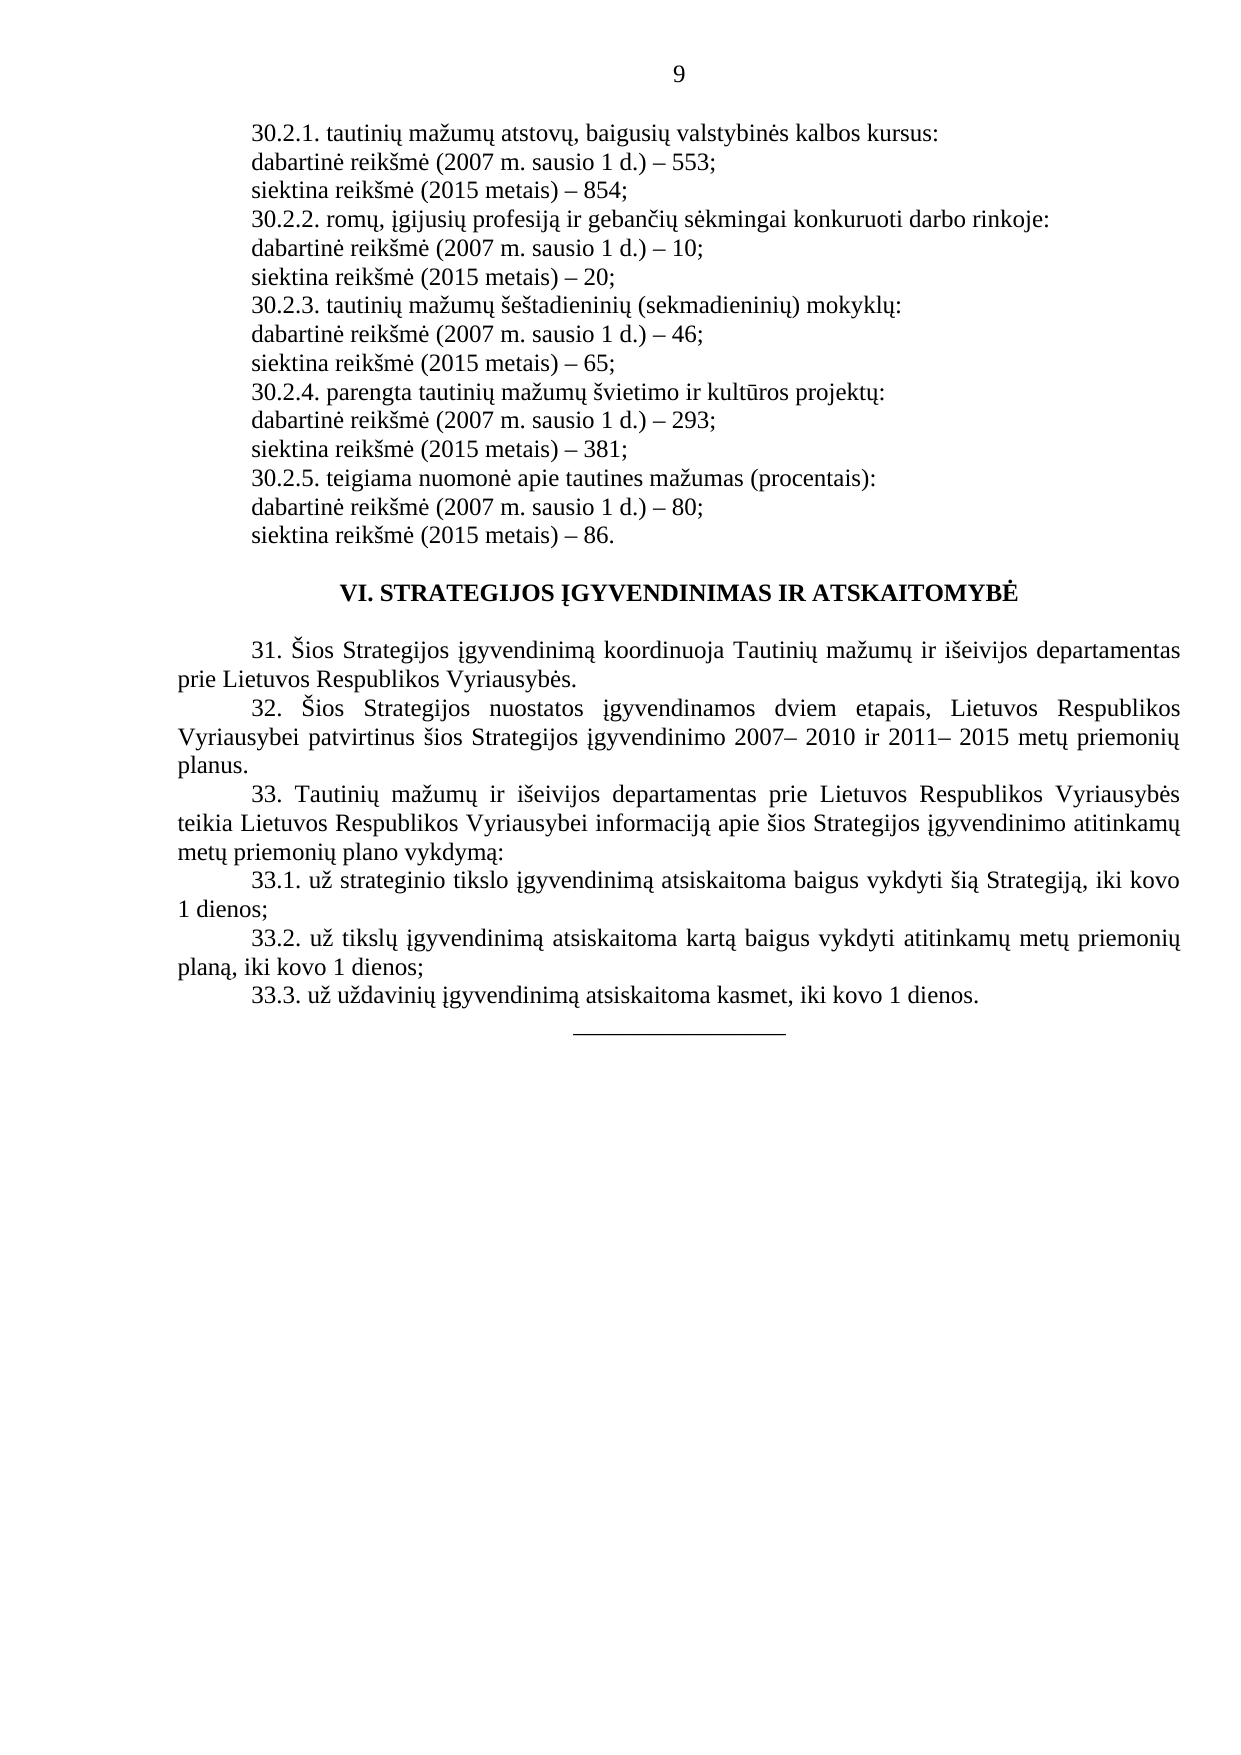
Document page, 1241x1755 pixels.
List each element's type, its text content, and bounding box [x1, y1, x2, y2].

text siektina reikšmė (2015 metais) – 65; [177, 348, 1181, 377]
text siektina reikšmė (2015 metais) – 381; [177, 434, 1181, 463]
text _________________ [177, 1009, 1181, 1038]
text 30.2.1. tautinių mažumų atstovų, baigusių valstybinės kalbos kursus: [177, 118, 1181, 147]
text 32. Šios Strategijos nuostatos įgyvendinamos dviem etapais, Lietuvos Respublikos Vyriausybei patvirtinus šios Strategijos įgyvendinimo 2007– 2010 ir 2011– 2015 metų priemonių planus. [177, 693, 1181, 779]
text 33.2. už tikslų įgyvendinimą atsiskaitoma kartą baigus vykdyti atitinkamų metų priemonių planą, iki kovo 1 dienos; [177, 923, 1181, 981]
text 33. Tautinių mažumų ir išeivijos departamentas prie Lietuvos Respublikos Vyriausybės teikia Lietuvos Respublikos Vyriausybei informaciją apie šios Strategijos įgyvendinimo atitinkamų metų priemonių plano vykdymą: [177, 779, 1181, 866]
text dabartinė reikšmė (2007 m. sausio 1 d.) – 553; [177, 147, 1181, 176]
text siektina reikšmė (2015 metais) – 86. [177, 521, 1181, 549]
text 30.2.4. parengta tautinių mažumų švietimo ir kultūros projektų: [177, 377, 1181, 406]
text 33.3. už uždavinių įgyvendinimą atsiskaitoma kasmet, iki kovo 1 dienos. [177, 981, 1181, 1009]
text VI. STRATEGIJOS ĮGYVENDINIMAS IR ATSKAITOMYBĖ [177, 578, 1181, 607]
text dabartinė reikšmė (2007 m. sausio 1 d.) – 80; [177, 492, 1181, 521]
text 33.1. už strateginio tikslo įgyvendinimą atsiskaitoma baigus vykdyti šią Strategiją, iki kovo 1 dienos; [177, 866, 1181, 923]
text siektina reikšmė (2015 metais) – 20; [177, 262, 1181, 291]
text dabartinė reikšmė (2007 m. sausio 1 d.) – 10; [177, 233, 1181, 262]
text 30.2.5. teigiama nuomonė apie tautines mažumas (procentais): [177, 463, 1181, 492]
text dabartinė reikšmė (2007 m. sausio 1 d.) – 293; [177, 406, 1181, 434]
text 30.2.3. tautinių mažumų šeštadieninių (sekmadieninių) mokyklų: [177, 291, 1181, 319]
text 31. Šios Strategijos įgyvendinimą koordinuoja Tautinių mažumų ir išeivijos departamentas prie Lietuvos Respublikos Vyriausybės. [177, 636, 1181, 693]
text siektina reikšmė (2015 metais) – 854; [177, 176, 1181, 204]
text 30.2.2. romų, įgijusių profesiją ir gebančių sėkmingai konkuruoti darbo rinkoje: [177, 204, 1181, 233]
text dabartinė reikšmė (2007 m. sausio 1 d.) – 46; [177, 319, 1181, 348]
